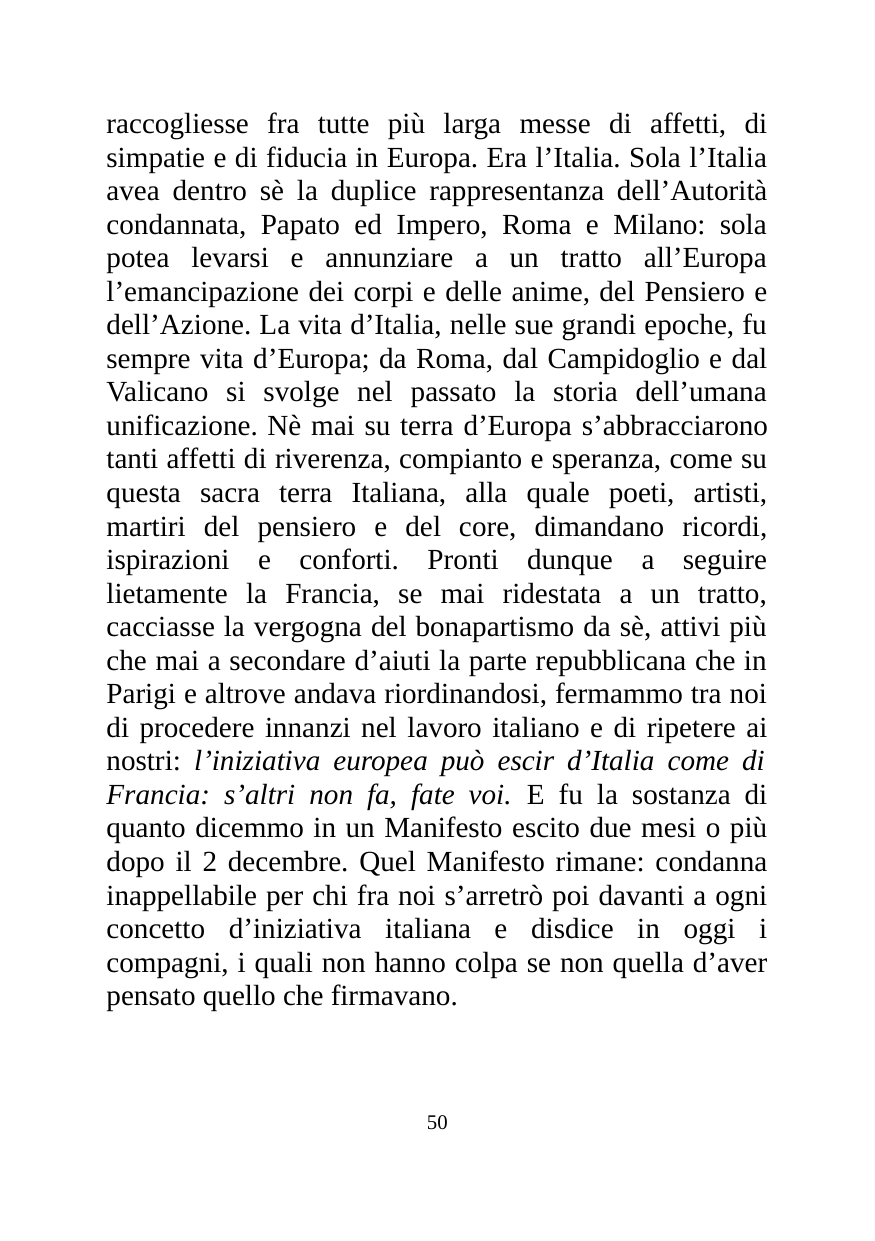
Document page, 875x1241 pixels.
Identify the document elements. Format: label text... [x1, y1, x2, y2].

text raccogliesse fra tutte più larga messe di affetti, di simpatie e di fiducia in Europa. Era l’Italia. Sola l’Italia avea dentro sè la duplice rappresentanza dell’Autorità condannata, Papato ed Impero, Roma e Milano: sola potea levarsi e annunziare a un tratto all’Europa l’emancipazione dei corpi e delle anime, del Pensiero e dell’Azione. La vita d’Italia, nelle sue grandi epoche, fu sempre vita d’Europa; da Roma, dal Campidoglio e dal Valicano si svolge nel passato la storia dell’umana unificazione. Nè mai su terra d’Europa s’abbracciarono tanti affetti di riverenza, compianto e speranza, come su questa sacra terra Italiana, alla quale poeti, artisti, martiri del pensiero e del core, dimandano ricordi, ispirazioni e conforti. Pronti dunque a seguire lietamente la Francia, se mai ridestata a un tratto, cacciasse la vergogna del bonapartismo da sè, attivi più che mai a secondare d’aiuti la parte repubblicana che in Parigi e altrove andava riordinandosi, fermammo tra noi di procedere innanzi nel lavoro italiano e di ripetere ai nostri: l’iniziativa europea può escir d’Italia come di Francia: s’altri non fa, fate voi. E fu la sostanza di quanto dicemmo in un Manifesto escito due mesi o più dopo il 2 decembre. Quel Manifesto rimane: condanna inappellabile per chi fra noi s’arretrò poi davanti a ogni concetto d’iniziativa italiana e disdice in oggi i compagni, i quali non hanno colpa se non quella d’aver pensato quello che firmavano. [106, 106, 768, 1012]
